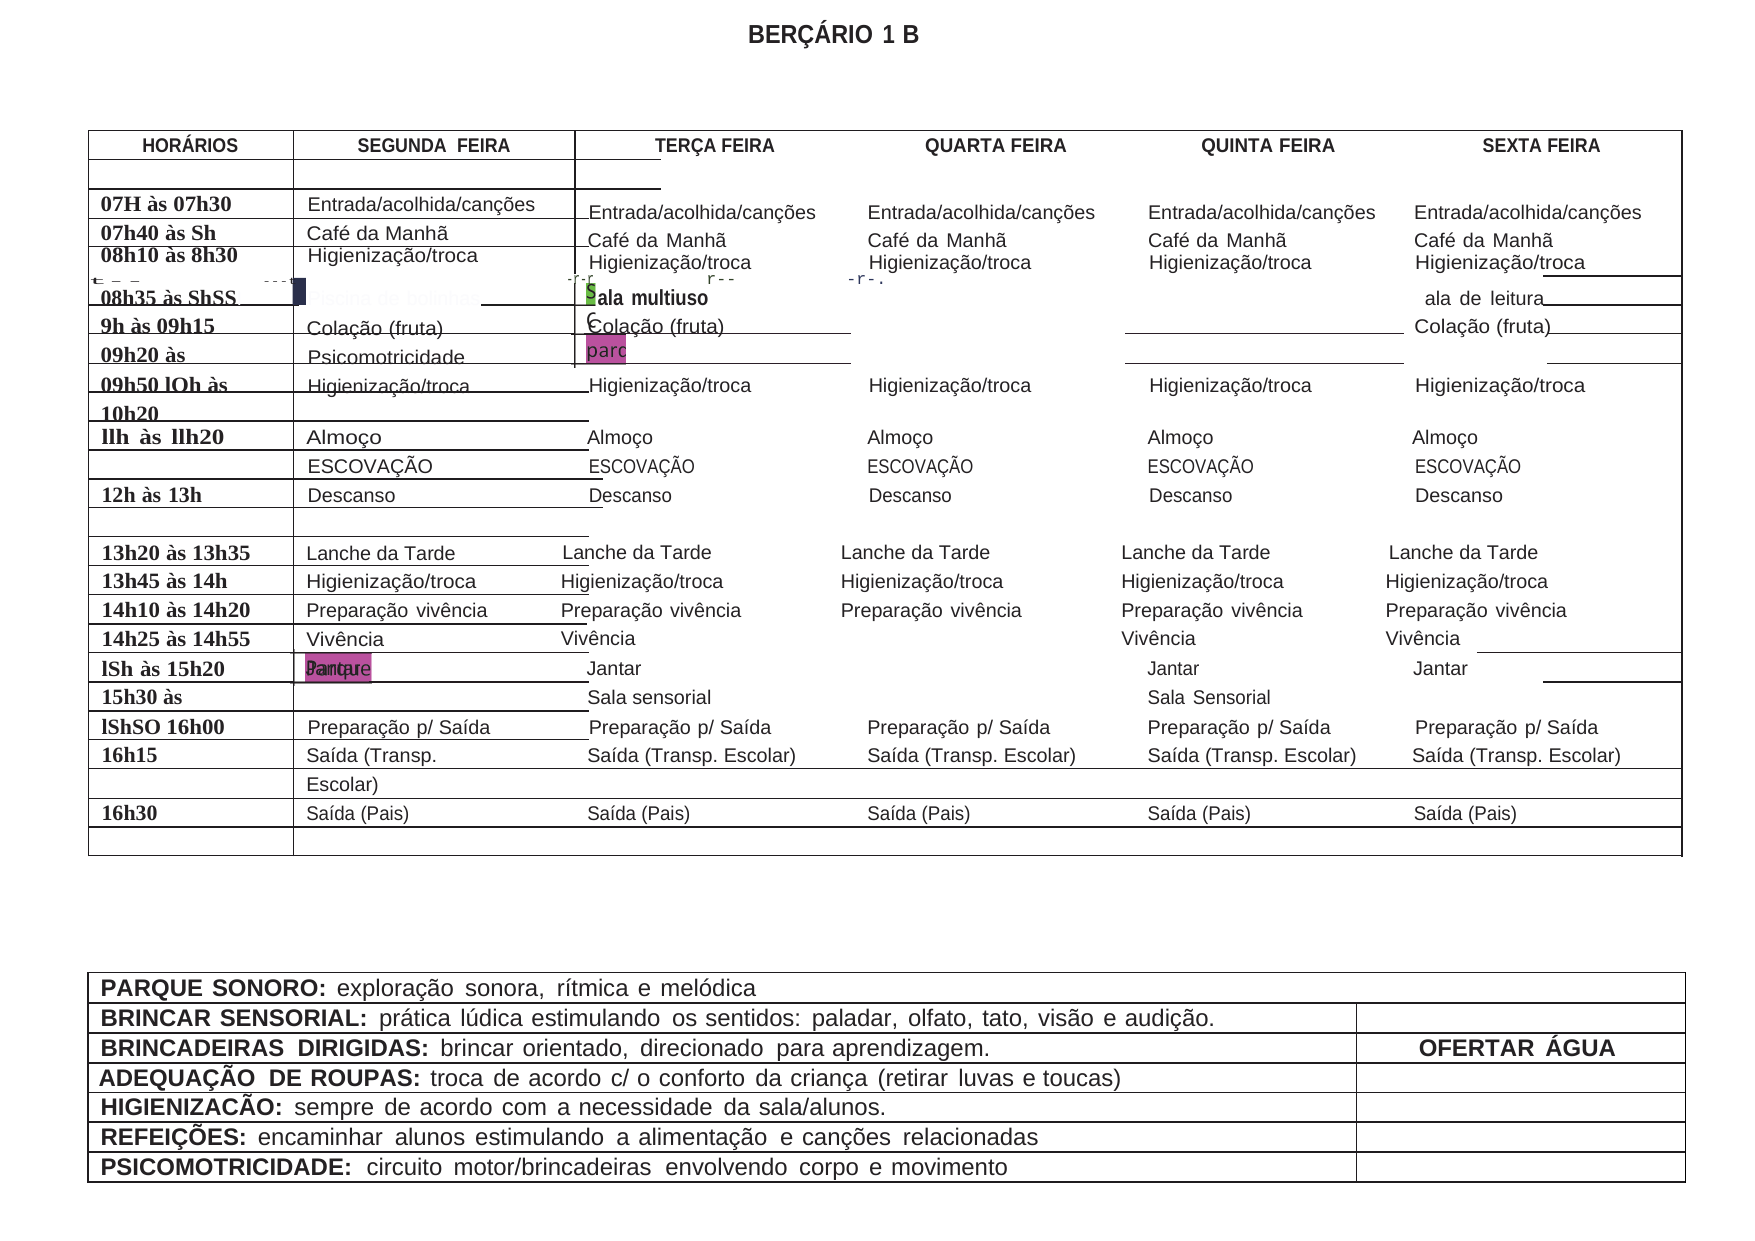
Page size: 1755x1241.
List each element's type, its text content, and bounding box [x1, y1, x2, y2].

text ESCOVAÇÃO [307, 455, 490, 478]
text Higienização/troca [294, 249, 547, 265]
text Preparação vivência [294, 595, 490, 623]
text 9h às 09h15 09h20 às 09h50 lOh às 10h20 [100, 364, 248, 391]
text Preparação p/ Saída Preparação p/ Saída Preparação p/ Saída Preparação p/ Saída Saída (Transp. Escolar) Saída (Transp. Escolar) Saída (Transp. Escolar) Saída (Transp. Escolar) [587, 716, 1621, 767]
text 14h10 às 14h20 [101, 595, 293, 623]
subtitle TERÇA FEIRA QUARTA FEIRA QUINTA FEIRA SEXTA FEIRA [576, 134, 1681, 157]
text Entrada/acolhida/canções Entrada/acolhida/canções Entrada/acolhida/canções Entrada/acolhida/canções Café da Manhã Café da Manhã Café da Manhã Café da Manhã [587, 201, 1654, 251]
text Colação (fruta) Colação (fruta) [626, 315, 1681, 338]
subtitle lSh às 15h20 [101, 658, 247, 681]
text Escolar) [306, 769, 514, 795]
text 9h às 09h15 09h20 às 09h50 lOh às 10h20 [100, 334, 248, 363]
text Lanche da Tarde Lanche da Tarde Lanche da Tarde Lanche da Tarde Higienização/troca Higienização/troca Higienização/troca Higienização/troca Preparação vivência Preparação vivência Preparação vivência Preparação vivência Vivência Vivência Vivência [561, 541, 1598, 650]
text Café da Manhã [294, 219, 547, 245]
text Higienização/troca Higienização/troca Higienização/troca Higienização/troca [1233, 258, 1442, 272]
text Higienização/troca Higienização/troca Higienização/troca Higienização/troca [1503, 258, 1681, 272]
text Saída (Pais) [294, 801, 411, 825]
text ala multiuso ala de leitura [626, 288, 1681, 310]
text Jantar [372, 658, 514, 680]
text 08h35 às ShSSI [100, 288, 292, 304]
text Jantar Jantar Jantar [586, 658, 1681, 680]
text Higienização/troca [294, 566, 490, 594]
text Colação (fruta) Psicomotricidade Higienização/troca [306, 334, 477, 363]
table_cell [1357, 1123, 1685, 1151]
text Lanche da Tarde [294, 539, 490, 565]
text Higienização/troca Higienização/troca Higienização/troca Higienização/troca [672, 258, 895, 272]
text Colação (fruta) Psicomotricidade Higienização/troca [306, 364, 477, 391]
text 9h às 09h15 09h20 às 09h50 lOh às 10h20 [100, 393, 248, 420]
table_cell HIGIENIZACÃO: sempre de acordo com a necessidade da sala/alunos. [89, 1093, 1356, 1121]
text llh às llh20 [101, 426, 293, 449]
text 16h30 [101, 801, 293, 825]
text Almoço Almoço Almoço Almoço ESCOVAÇÃO ESCOVAÇÃO ESCOVAÇÃO ESCOVAÇÃO [587, 426, 1528, 477]
table_cell OFERTAR ÁGUA [1357, 1034, 1685, 1062]
table_cell [1357, 1004, 1685, 1032]
table_cell [1357, 1093, 1685, 1121]
text Colação (fruta) Psicomotricidade Higienização/troca [306, 317, 477, 333]
table_header PARQUE SONORO: exploração sonora, rítmica e melódica [89, 973, 1685, 1002]
text 13h20 às 13h35 [101, 539, 293, 565]
table_cell [1357, 1153, 1685, 1181]
text Descanso [294, 482, 490, 507]
table_cell REFEIÇÕES: encaminhar alunos estimulando a alimentação e canções relacionadas [89, 1123, 1356, 1151]
table_cell [1357, 1064, 1685, 1092]
text Descanso Descanso Descanso Descanso [588, 484, 1681, 506]
text Saída (Transp. [306, 740, 514, 768]
subtitle HORÁRIOS [142, 134, 293, 157]
table_cell ADEQUAÇÃO DE ROUPAS: troca de acordo c/ o conforto da criança (retirar luvas e toucas) [89, 1064, 1356, 1092]
text Saída (Pais) Saída (Pais) Saída (Pais) Saída (Pais) [587, 801, 1681, 824]
text 07H às 07h30 [100, 191, 293, 216]
text 14h25 às 14h55 [101, 625, 293, 652]
text 9h às 09h15 09h20 às 09h50 lOh às 10h20 [100, 313, 248, 333]
subtitle BERÇÁRIO 1 B [745, 19, 922, 49]
table_cell PSICOMOTRICIDADE: circuito motor/brincadeiras envolvendo corpo e movimento [89, 1153, 1356, 1181]
text Higienização/troca Higienização/troca Higienização/troca Higienização/troca [952, 258, 1175, 272]
text Piscina de bolinhas [307, 287, 481, 309]
subtitle SEGUNDA FEIRA [294, 134, 574, 157]
text 12h às 13h [101, 482, 293, 507]
text lShSO 16h00 [101, 712, 247, 739]
text Sala sensorial Sala Sensorial [587, 686, 1681, 709]
text Vivência [294, 625, 490, 652]
text 07h40 às Sh [100, 219, 293, 245]
text [100, 306, 293, 310]
table_cell BRINCADEIRAS DIRIGIDAS: brincar orientado, direcionado para aprendizagem. [89, 1034, 1356, 1062]
text 16h15 [101, 743, 247, 768]
text Entrada/acolhida/canções [294, 191, 547, 216]
text Preparação p/ Saída [306, 716, 514, 739]
text Higienização/troca Higienização/troca Higienização/troca Higienização/troca [588, 374, 1681, 396]
text t-- ---t -r-r r-- -r-. [294, 272, 1681, 312]
text Almoço [294, 426, 490, 449]
text 13h45 às 14h [101, 566, 293, 594]
table_cell BRINCAR SENSORIAL: prática lúdica estimulando os sentidos: paladar, olfato, tato, visão e audição. [89, 1004, 1356, 1032]
text t-- ---t -r-r r-- -r-. [89, 272, 293, 288]
text 08h10 às 8h30 [100, 249, 293, 265]
text 15h30 às [101, 684, 247, 710]
